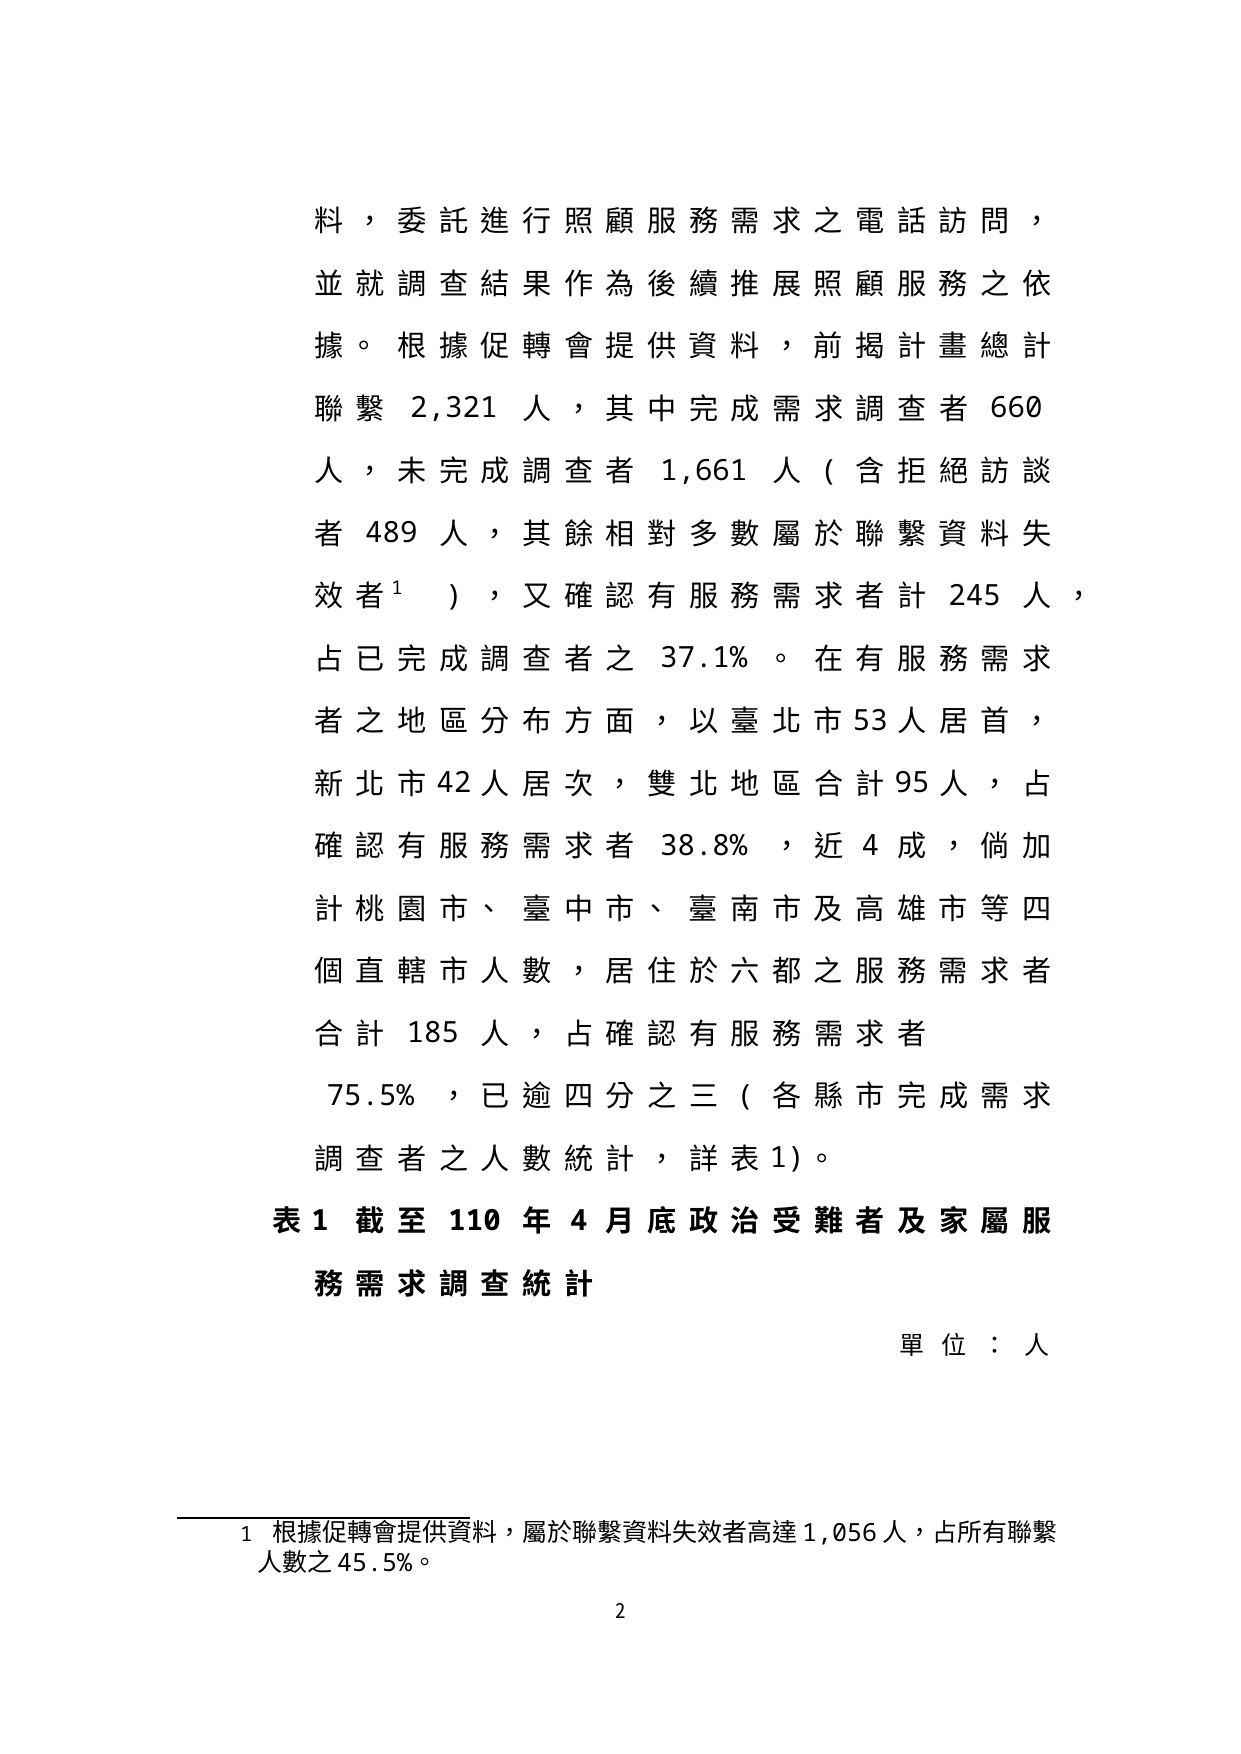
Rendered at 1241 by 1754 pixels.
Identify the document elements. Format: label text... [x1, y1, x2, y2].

text 為瞭解政治受難者家庭對照顧服務之需求狀況，促轉會透過「政治受難者及家屬電話關懷外展計畫」，於109年9月至110年4月期間，就已掌握之相關聯繫資料，委託進行照顧服務需求之電話訪問，並就調查結果作為後續推展照顧服務之依據。根據促轉會提供資料，前揭計畫總計聯繫2,321人，其中完成需求調查者660人，未完成調查者1,661人(含拒絕訪談者489人，其餘相對多數屬於聯繫資料失效者)，又確認有服務需求者計245人，占已完成調查者之37.1%。在有服務需求者之地區分布方面，以臺北市53人居首，新北市42人居次，雙北地區合計95人，占確認有服務需求者38.8%，近4成，倘加計桃園市、臺中市、臺南市及高雄市等四個直轄市人數，居住於六都之服務需求者合計185人，占確認有服務需求者75.5%，已逾四分之三(各縣市完成需求調查者之人數統計，詳表1)。 [242, 177, 1058, 1177]
text 根據促轉會提供資料，屬於聯繫資料失效者高達1,056人，占所有聯繫人數之45.5%。 [240, 1518, 1063, 1577]
text 單位：人 [242, 1302, 1058, 1365]
text 表1 截至110年4月底政治受難者及家屬服務需求調查統計 [242, 1177, 1058, 1302]
